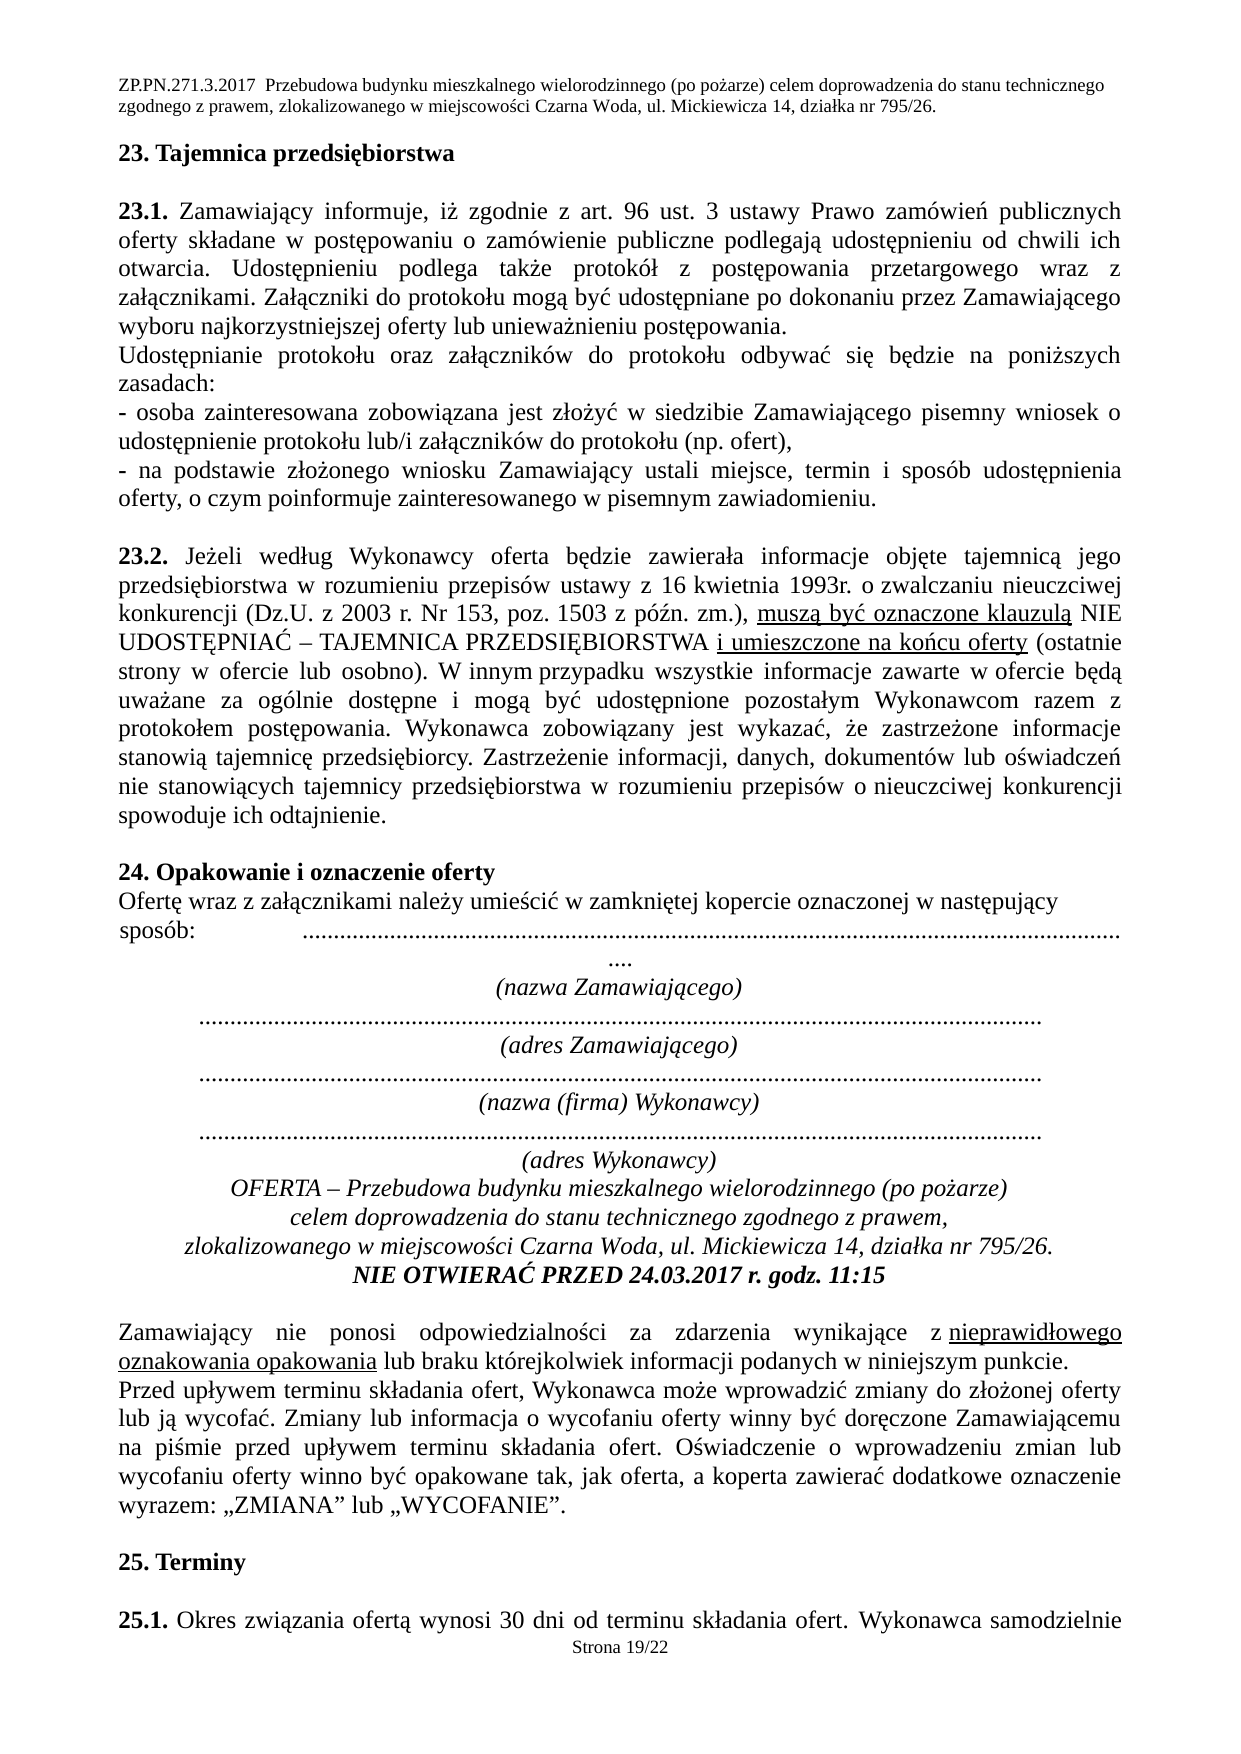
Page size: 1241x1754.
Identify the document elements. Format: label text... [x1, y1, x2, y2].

text NIE OTWIERAĆ PRZED 24.03.2017 r. godz. 11:15 [118, 1260, 1122, 1288]
text 23.2. Jeżeli według Wykonawcy oferta będzie zawierała informacje objęte tajemnicą jego przedsiębiorstwa w rozumieniu przepisów ustawy z 16 kwietnia 1993r. o zwalczaniu nieuczciwej konkurencji (Dz.U. z 2003 r. Nr 153, poz. 1503 z późn. zm.), muszą być oznaczone klauzulą NIE UDOSTĘPNIAĆ – TAJEMNICA PRZEDSIĘBIORSTWA i umieszczone na końcu oferty (ostatnie strony w ofercie lub osobno). W innym przypadku wszystkie informacje zawarte w ofercie będą uważane za ogólnie dostępne i mogą być udostępnione pozostałym Wykonawcom razem z protokołem postępowania. Wykonawca zobowiązany jest wykazać, że zastrzeżone informacje stanowią tajemnicę przedsiębiorcy. Zastrzeżenie informacji, danych, dokumentów lub oświadczeń nie stanowiących tajemnicy przedsiębiorstwa w rozumieniu przepisów o nieuczciwej konkurencji spowoduje ich odtajnienie. [118, 541, 1122, 828]
text celem doprowadzenia do stanu technicznego zgodnego z prawem, [118, 1202, 1122, 1231]
text (nazwa Zamawiającego) [118, 972, 1122, 1001]
text 23.1. Zamawiający informuje, iż zgodnie z art. 96 ust. 3 ustawy Prawo zamówień publicznych oferty składane w postępowaniu o zamówienie publiczne podlegają udostępnieniu od chwili ich otwarcia. Udostępnieniu podlega także protokół z postępowania przetargowego wraz z załącznikami. Załączniki do protokołu mogą być udostępniane po dokonaniu przez Zamawiającego wyboru najkorzystniejszej oferty lub unieważnieniu postępowania. [118, 196, 1122, 340]
text Ofertę wraz z załącznikami należy umieścić w zamkniętej kopercie oznaczonej w następujący [118, 886, 1122, 915]
text sposób: ....................................................................................................................................... [118, 915, 1122, 972]
text ....................................................................................................................................... [118, 1001, 1122, 1030]
text ....................................................................................................................................... [118, 1116, 1122, 1145]
text zlokalizowanego w miejscowości Czarna Woda, ul. Mickiewicza 14, działka nr 795/26. [118, 1231, 1122, 1260]
text (adres Zamawiającego) [118, 1030, 1122, 1058]
text 25.1. Okres związania ofertą wynosi 30 dni od terminu składania ofert. Wykonawca samodzielnie [118, 1605, 1122, 1633]
text 23. Tajemnica przedsiębiorstwa [118, 138, 1122, 167]
text Przed upływem terminu składania ofert, Wykonawca może wprowadzić zmiany do złożonej oferty lub ją wycofać. Zmiany lub informacja o wycofaniu oferty winny być doręczone Zamawiającemu na piśmie przed upływem terminu składania ofert. Oświadczenie o wprowadzeniu zmian lub wycofaniu oferty winno być opakowane tak, jak oferta, a koperta zawierać dodatkowe oznaczenie wyrazem: „ZMIANA” lub „WYCOFANIE”. [118, 1375, 1122, 1518]
text - na podstawie złożonego wniosku Zamawiający ustali miejsce, termin i sposób udostępnienia oferty, o czym poinformuje zainteresowanego w pisemnym zawiadomieniu. [118, 455, 1122, 512]
text (adres Wykonawcy) [118, 1145, 1122, 1173]
text 24. Opakowanie i oznaczenie oferty [118, 857, 1122, 886]
text 25. Terminy [118, 1547, 1122, 1576]
text ....................................................................................................................................... [118, 1058, 1122, 1087]
text OFERTA – Przebudowa budynku mieszkalnego wielorodzinnego (po pożarze) [118, 1173, 1122, 1202]
text Zamawiający nie ponosi odpowiedzialności za zdarzenia wynikające z nieprawidłowego oznakowania opakowania lub braku którejkolwiek informacji podanych w niniejszym punkcie. [118, 1317, 1122, 1375]
text Udostępnianie protokołu oraz załączników do protokołu odbywać się będzie na poniższych zasadach: [118, 340, 1122, 397]
text - osoba zainteresowana zobowiązana jest złożyć w siedzibie Zamawiającego pisemny wniosek o udostępnienie protokołu lub/i załączników do protokołu (np. ofert), [118, 397, 1122, 455]
text (nazwa (firma) Wykonawcy) [118, 1087, 1122, 1116]
